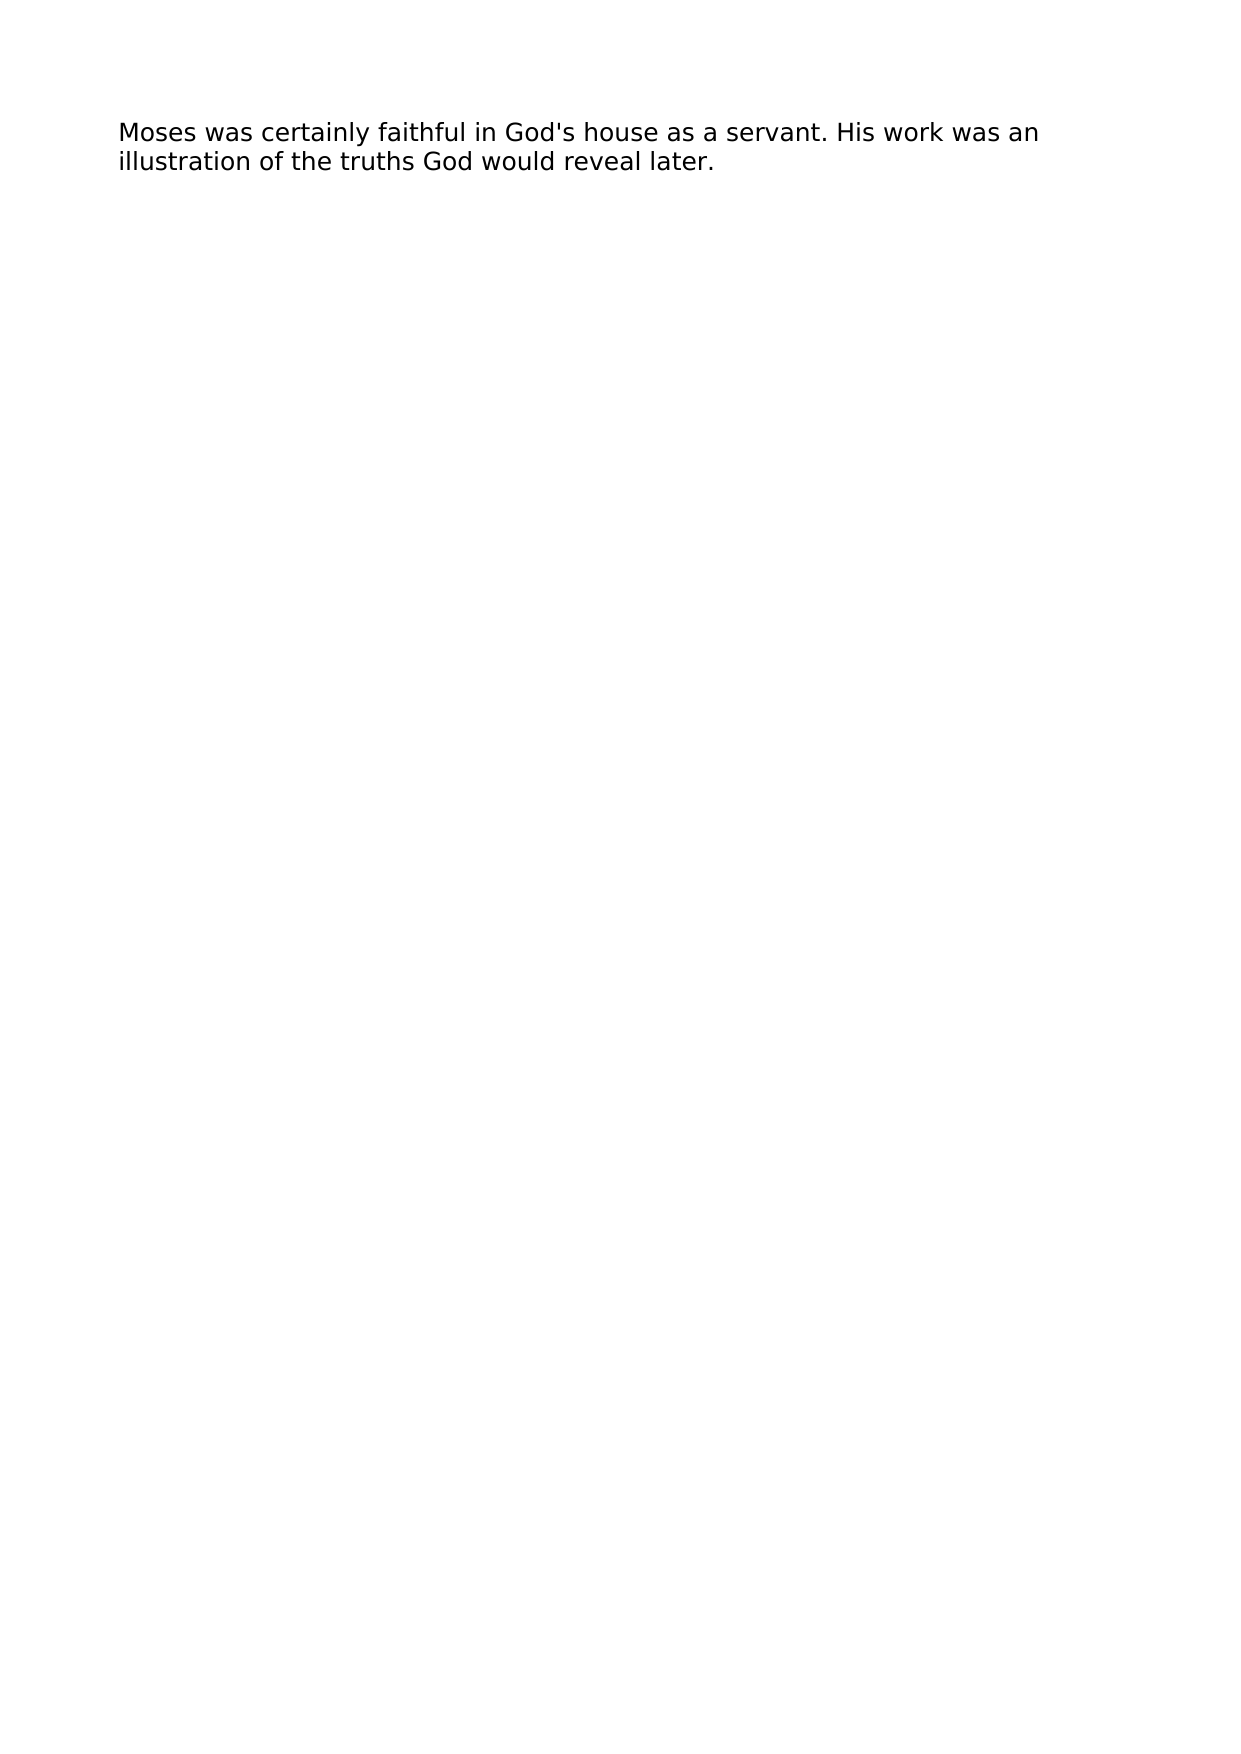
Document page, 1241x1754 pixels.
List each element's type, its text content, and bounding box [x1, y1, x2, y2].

text Moses was certainly faithful in God's house as a servant. His work was an illustration of the truths God would reveal later. [118, 118, 1122, 176]
